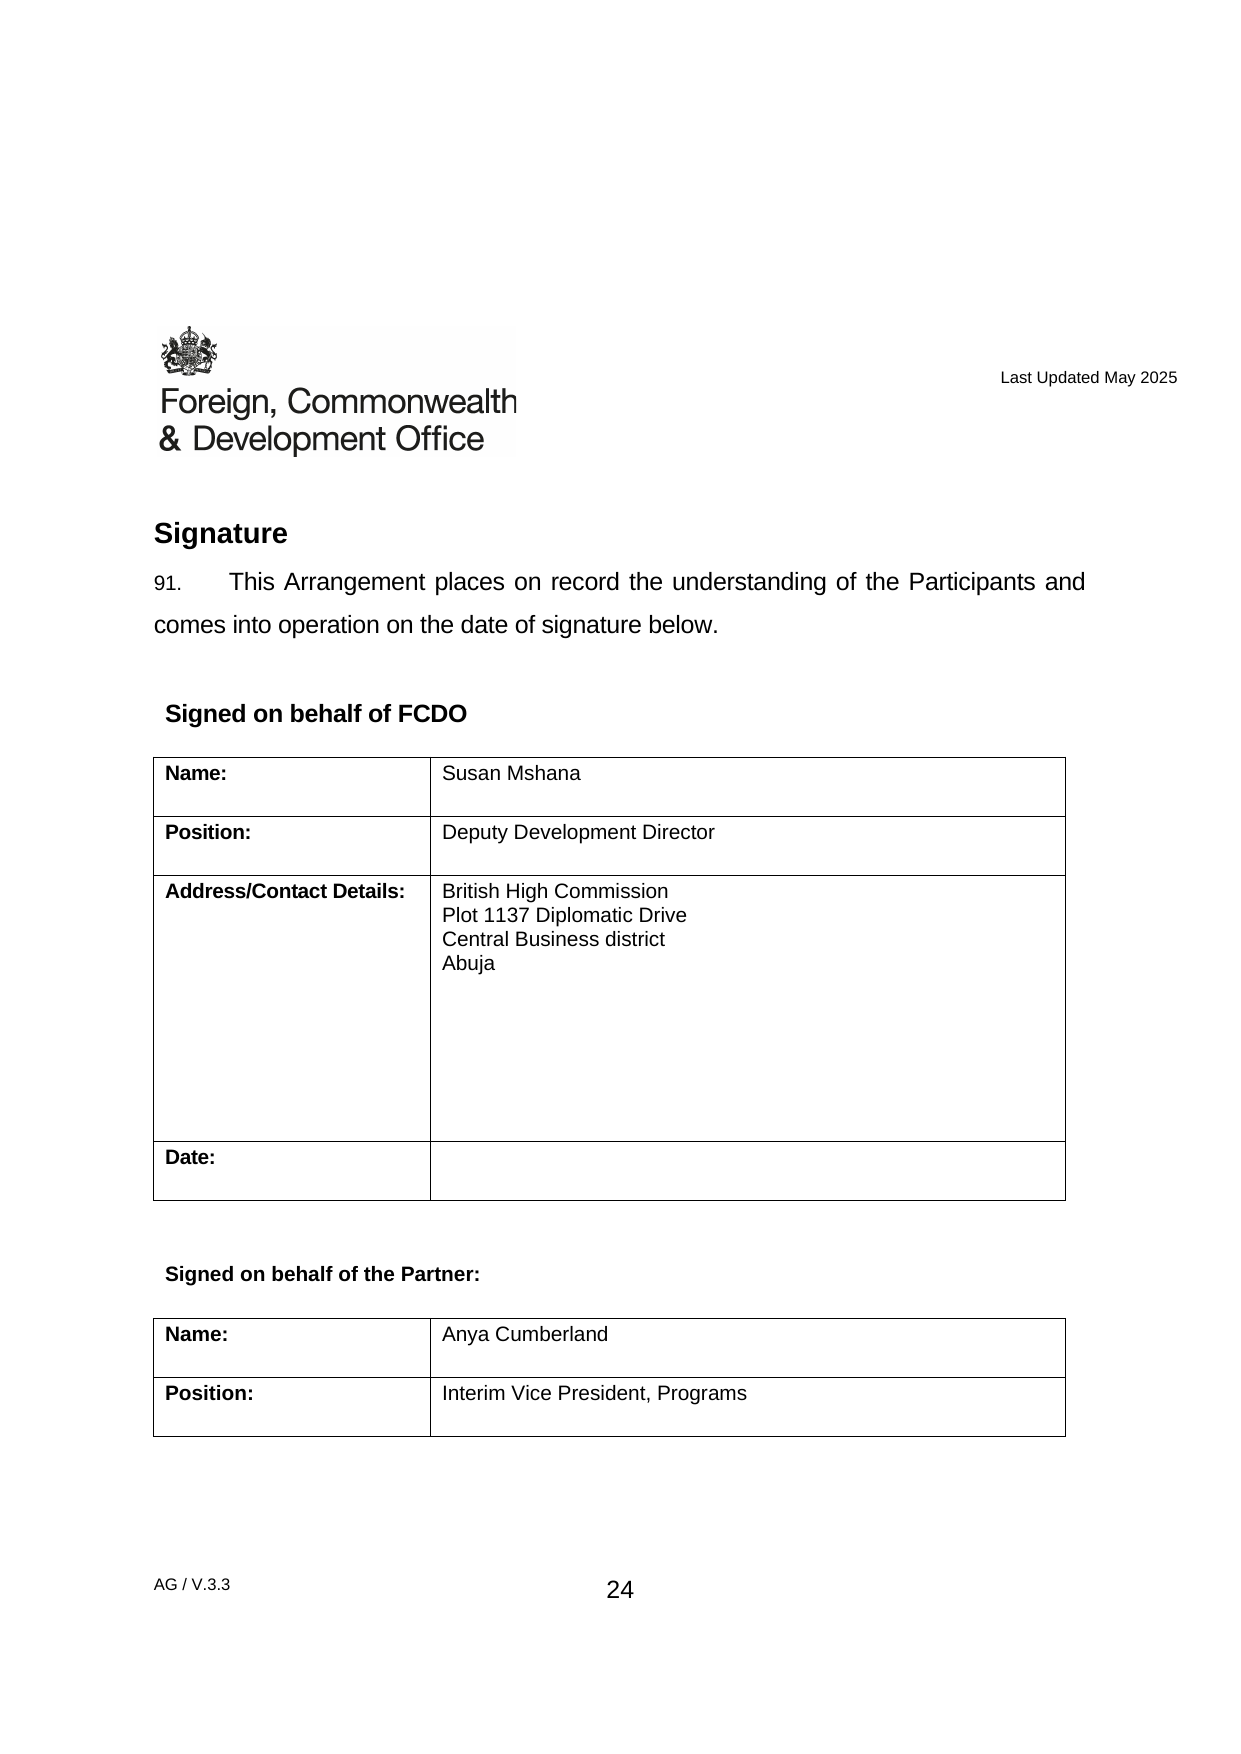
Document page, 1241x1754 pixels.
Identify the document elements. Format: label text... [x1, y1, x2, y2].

table_cell Name: [154, 1319, 430, 1377]
table_cell Signed on behalf of the Partner: [154, 1259, 1066, 1318]
table_header Signed on behalf of FCDO [154, 696, 1066, 757]
text Signature [153, 517, 1087, 550]
table_cell British High Commission Plot 1137 Diplomatic Drive Central Business district Abuja [431, 876, 1065, 1141]
table_cell [154, 1201, 431, 1259]
table_cell Position: [154, 817, 430, 875]
table_cell Susan Mshana [431, 758, 1065, 816]
table_cell Position: [154, 1378, 430, 1436]
table_cell Anya Cumberland [431, 1319, 1065, 1377]
table_cell Address/Contact Details: [154, 876, 430, 1141]
table_cell Name: [154, 758, 430, 816]
table_cell [431, 1142, 1065, 1200]
table_cell Interim Vice President, Programs [431, 1378, 1065, 1436]
table_cell Date: [154, 1142, 430, 1200]
table_cell Deputy Development Director [431, 817, 1065, 875]
list This Arrangement places on record the understanding of the Participants and comes into operation on the date of signature below. [153, 567, 1087, 639]
table_cell [431, 1201, 1066, 1259]
